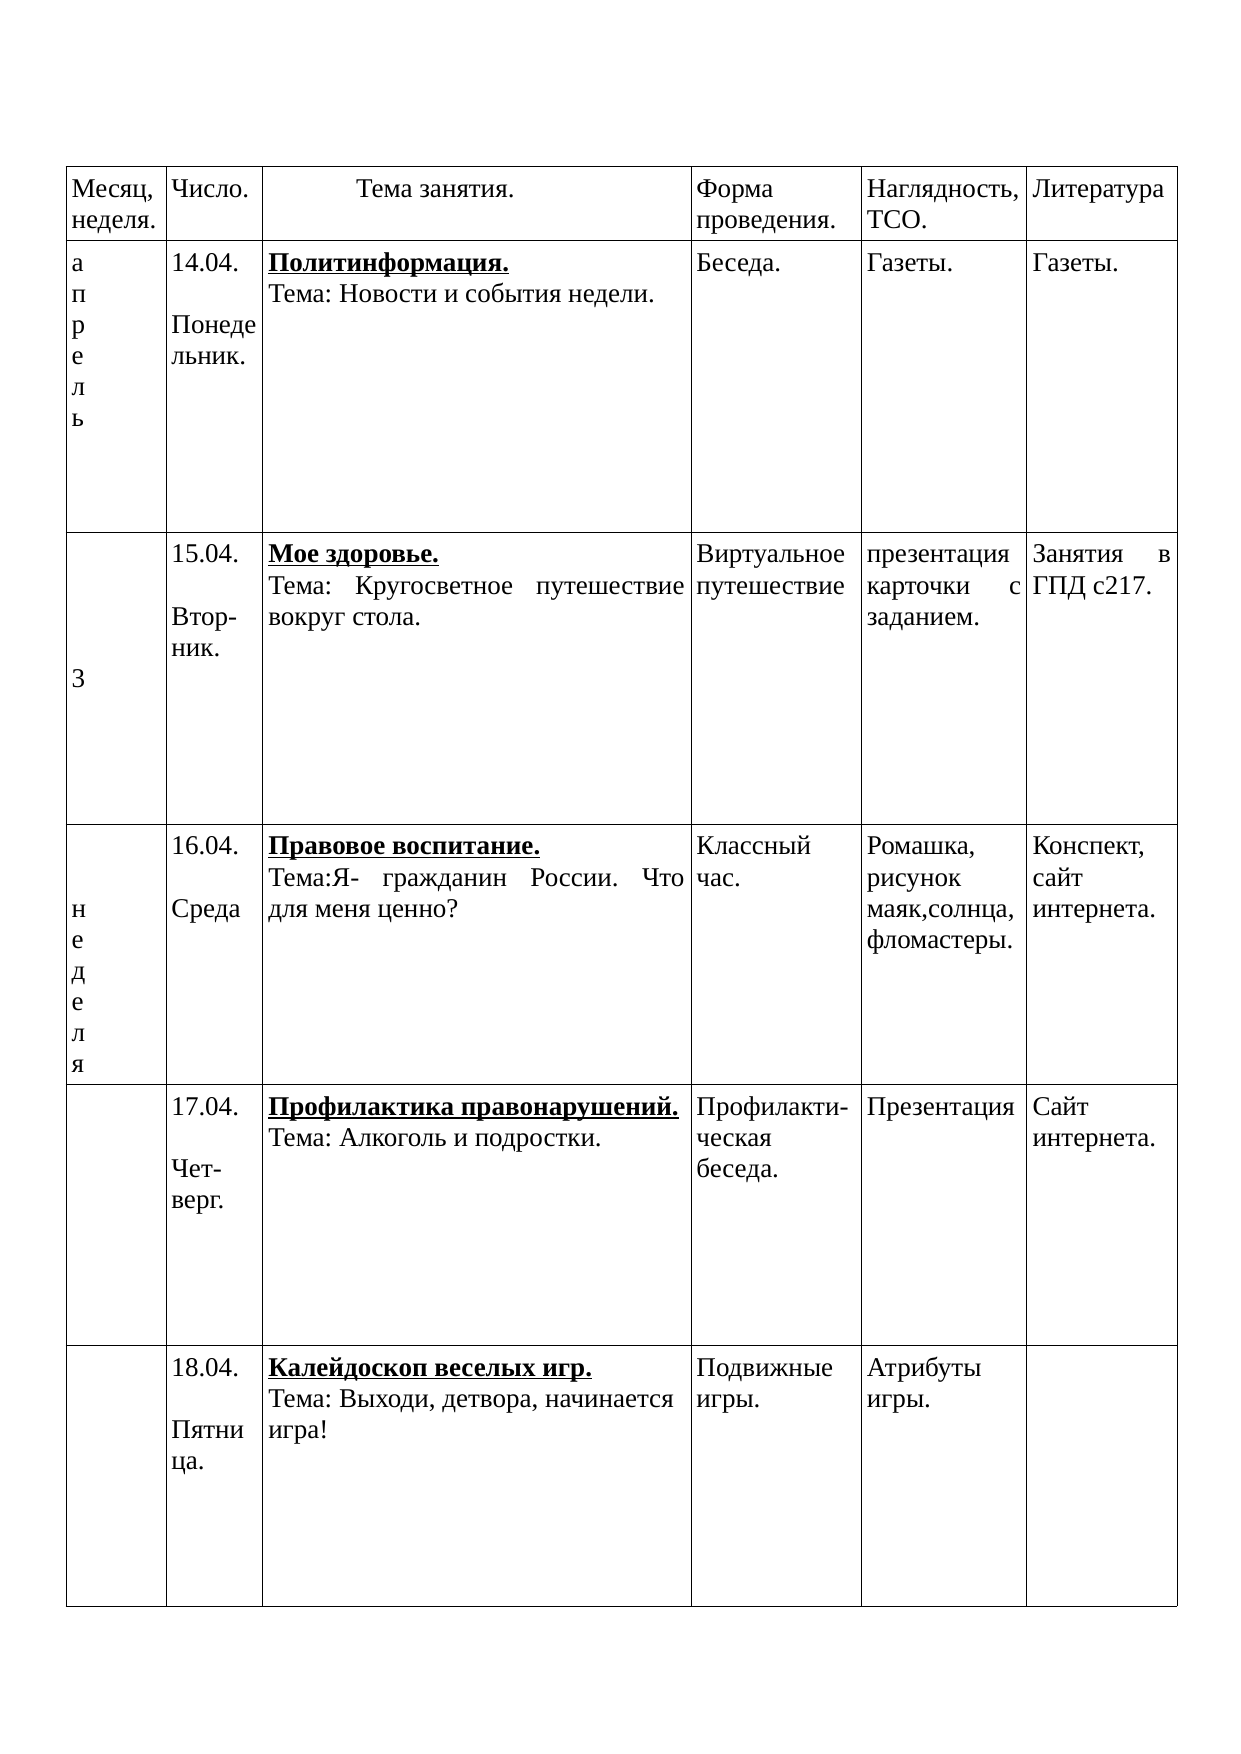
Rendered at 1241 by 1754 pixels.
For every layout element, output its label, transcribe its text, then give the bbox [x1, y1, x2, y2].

table_cell Занятия в ГПД с217. [1027, 533, 1177, 824]
table_cell Газеты. [862, 241, 1026, 532]
table_cell [67, 1346, 166, 1606]
table_cell Газеты. [1027, 241, 1177, 532]
table_cell н е д е л я [67, 825, 166, 1084]
table_cell 17.04. Чет- верг. [167, 1085, 262, 1345]
table_cell Атрибуты игры. [862, 1346, 1026, 1606]
table_cell Ромашка, рисунок маяк,солнца, фломастеры. [862, 825, 1026, 1084]
table_cell Сайт интернета. [1027, 1085, 1177, 1345]
table_header Месяц, неделя. [67, 167, 166, 240]
table_cell Конспект, сайт интернета. [1027, 825, 1177, 1084]
table_cell 14.04. Понедельник. [167, 241, 262, 532]
table_cell презентациякарточки с заданием. [862, 533, 1026, 824]
table_cell Правовое воспитание. Тема:Я- гражданин России. Что для меня ценно? [263, 825, 691, 1084]
table_cell 3 [67, 533, 166, 824]
table_cell Профилактика правонарушений. Тема: Алкоголь и подростки. [263, 1085, 691, 1345]
table_cell Презентация [862, 1085, 1026, 1345]
table_cell [67, 1085, 166, 1345]
table_cell Классный час. [692, 825, 861, 1084]
table_cell Подвижные игры. [692, 1346, 861, 1606]
table_cell а п р е л ь [67, 241, 166, 532]
table_cell Виртуальное путешествие [692, 533, 861, 824]
table_cell 16.04. Среда [167, 825, 262, 1084]
table_header Форма проведения. [692, 167, 861, 240]
table_cell Профилакти- ческая беседа. [692, 1085, 861, 1345]
table_header Литература [1027, 167, 1177, 240]
table_cell 18.04. Пятница. [167, 1346, 262, 1606]
table_cell [1027, 1346, 1177, 1606]
table_cell Беседа. [692, 241, 861, 532]
table_header Тема занятия. [263, 167, 691, 240]
table_cell Мое здоровье. Тема: Кругосветное путешествие вокруг стола. [263, 533, 691, 824]
table_header Число. [167, 167, 262, 240]
table_cell 15.04. Втор- ник. [167, 533, 262, 824]
table_cell Калейдоскоп веселых игр. Тема: Выходи, детвора, начинается игра! [263, 1346, 691, 1606]
table_header Наглядность, ТСО. [862, 167, 1026, 240]
table_cell Политинформация. Тема: Новости и события недели. [263, 241, 691, 532]
